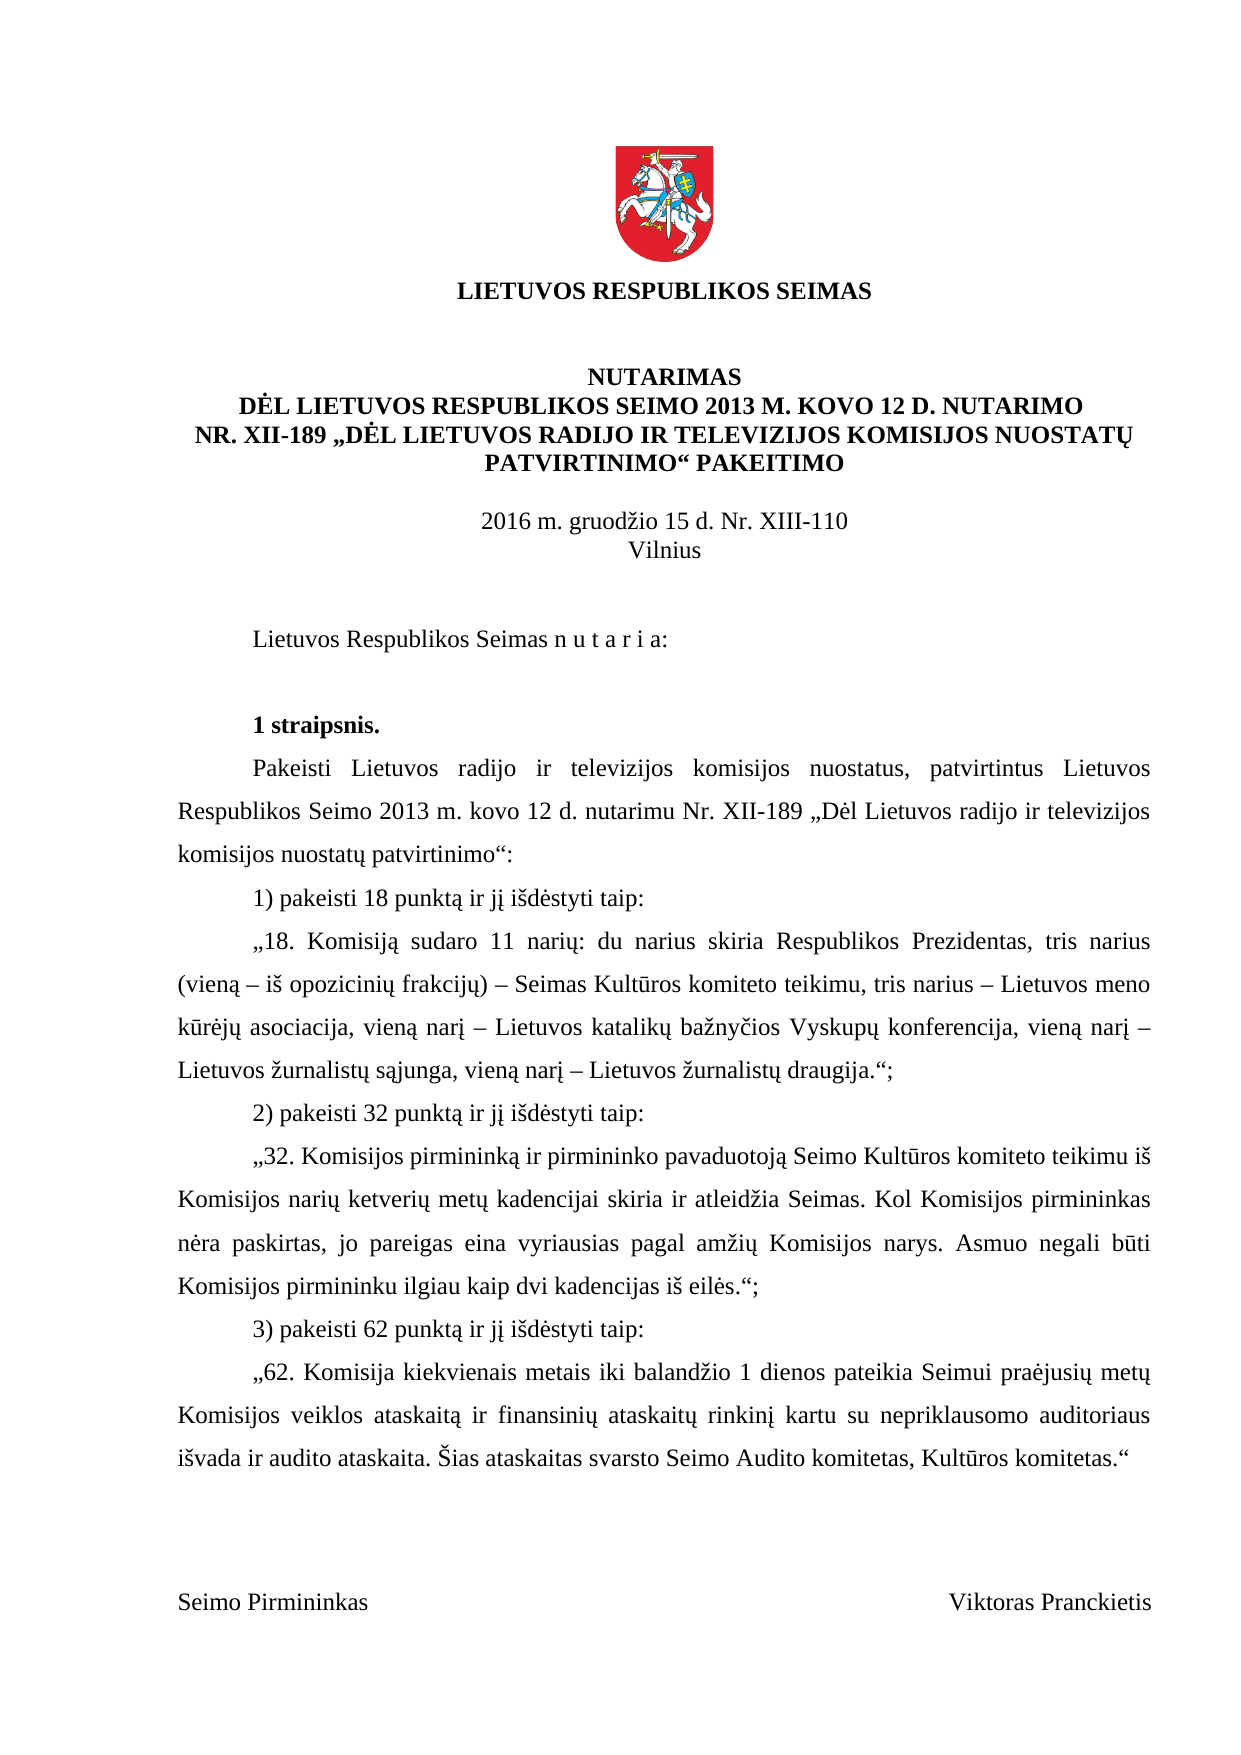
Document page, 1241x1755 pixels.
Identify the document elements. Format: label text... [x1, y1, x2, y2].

text „62. Komisija kiekvienais metais iki balandžio 1 dienos pateikia Seimui praėjusių metų Komisijos veiklos ataskaitą ir finansinių ataskaitų rinkinį kartu su nepriklausomo auditoriaus išvada ir audito ataskaita. Šias ataskaitas svarsto Seimo Audito komitetas, Kultūros komitetas.“ [177, 1357, 1152, 1472]
text „32. Komisijos pirmininką ir pirmininko pavaduotoją Seimo Kultūros komiteto teikimu iš Komisijos narių ketverių metų kadencijai skiria ir atleidžia Seimas. Kol Komisijos pirmininkas nėra paskirtas, jo pareigas eina vyriausias pagal amžių Komisijos narys. Asmuo negali būti Komisijos pirmininku ilgiau kaip dvi kadencijas iš eilės.“; [177, 1141, 1152, 1299]
text DĖL LIETUVOS RESPUBLIKOS SEIMO 2013 M. KOVO 12 D. NUTARIMO NR. XII-189 „DĖL LIETUVOS RADIJO IR TELEVIZIJOS KOMISIJOS NUOSTATŲ PATVIRTINIMO“ PAKEITIMO [177, 391, 1152, 477]
text LIETUVOS RESPUBLIKOS SEIMAS [177, 276, 1152, 305]
text 2016 m. gruodžio 15 d. Nr. XIII-110 [177, 506, 1152, 535]
text 3) pakeisti 62 punktą ir jį išdėstyti taip: [177, 1314, 1152, 1343]
text Pakeisti Lietuvos radijo ir televizijos komisijos nuostatus, patvirtintus Lietuvos Respublikos Seimo 2013 m. kovo 12 d. nutarimu Nr. XII-189 „Dėl Lietuvos radijo ir televizijos komisijos nuostatų patvirtinimo“: [177, 753, 1152, 868]
text Vilnius [177, 535, 1152, 563]
text 1 straipsnis. [177, 710, 1152, 739]
text Lietuvos Respublikos Seimas n u t a r i a: [177, 624, 1152, 653]
text 1) pakeisti 18 punktą ir jį išdėstyti taip: [177, 883, 1152, 911]
text NUTARIMAS [177, 362, 1152, 391]
text 2) pakeisti 32 punktą ir jį išdėstyti taip: [177, 1098, 1152, 1127]
text Seimo Pirmininkas Viktoras Pranckietis [177, 1587, 1152, 1616]
text „18. Komisiją sudaro 11 narių: du narius skiria Respublikos Prezidentas, tris narius (vieną – iš opozicinių frakcijų) – Seimas Kultūros komiteto teikimu, tris narius – Lietuvos meno kūrėjų asociacija, vieną narį – Lietuvos katalikų bažnyčios Vyskupų konferencija, vieną narį – Lietuvos žurnalistų sąjunga, vieną narį – Lietuvos žurnalistų draugija.“; [177, 926, 1152, 1084]
